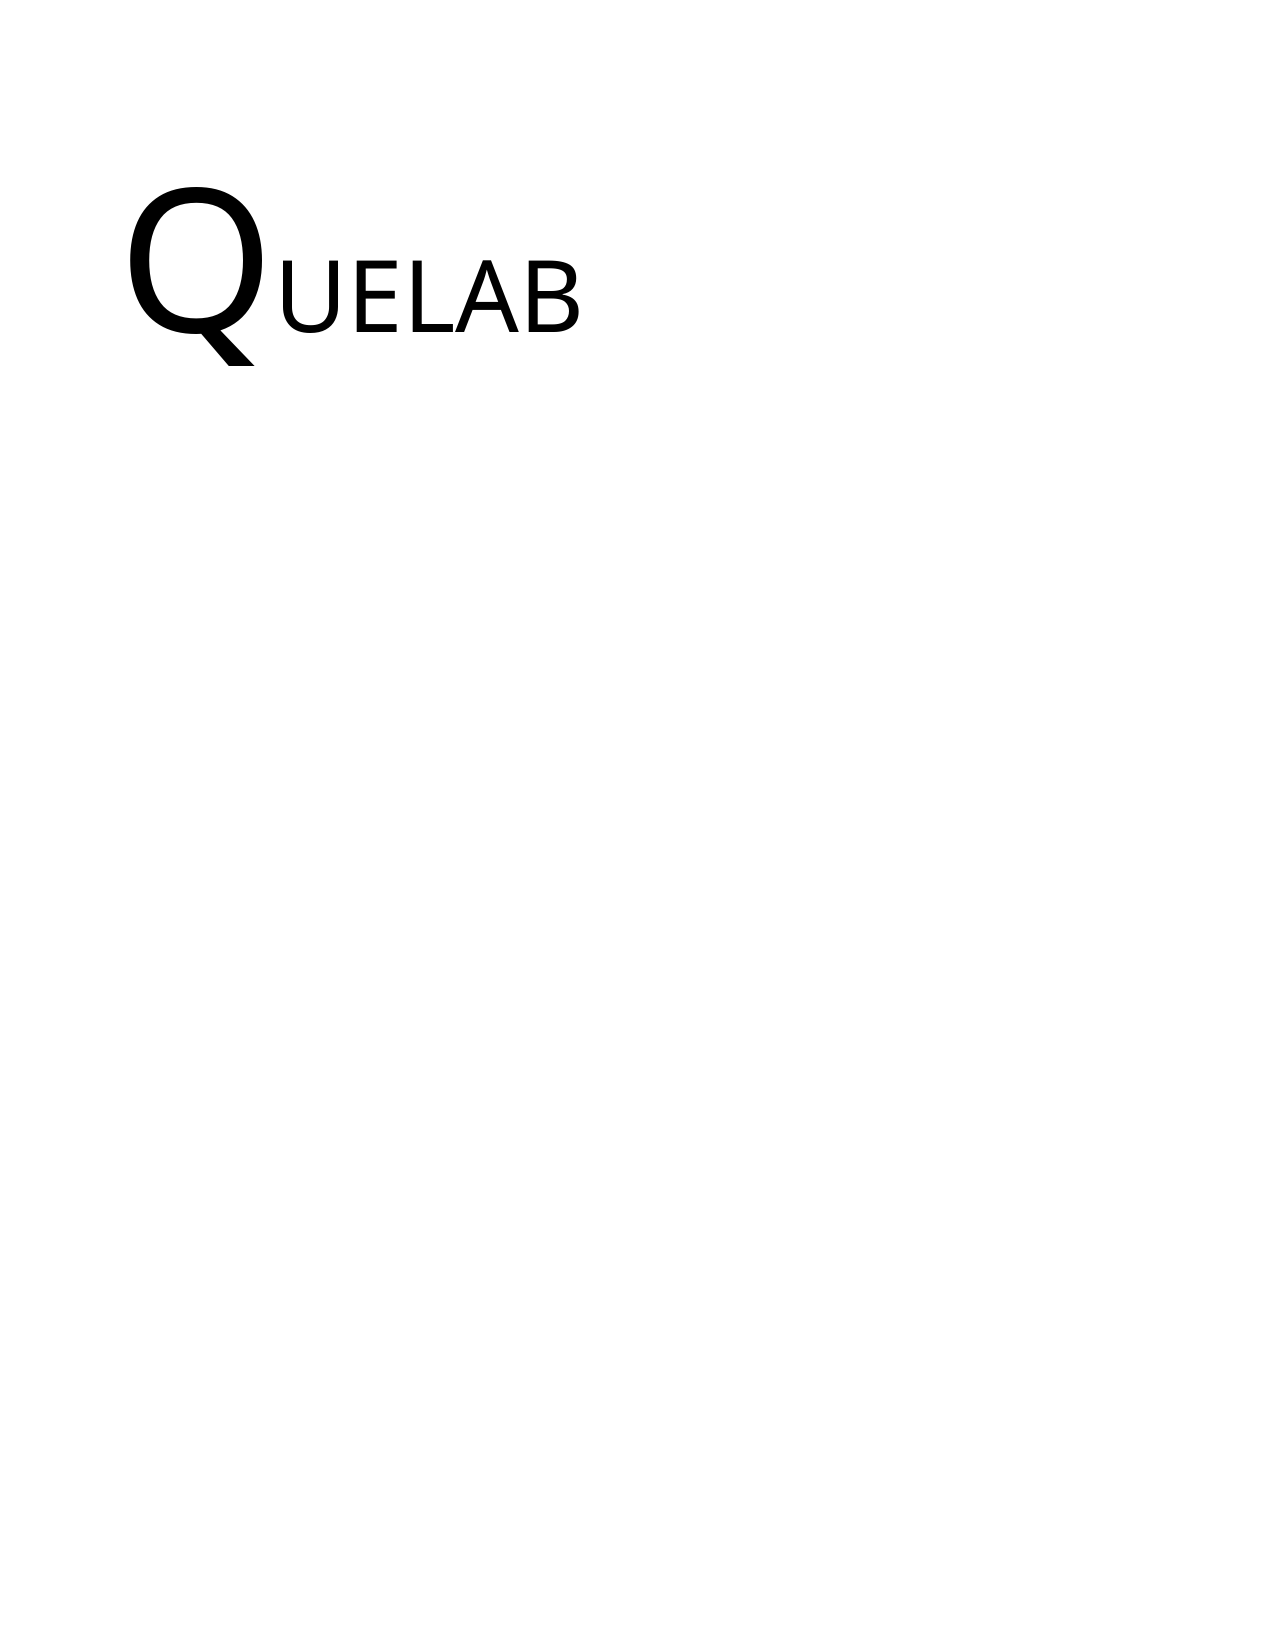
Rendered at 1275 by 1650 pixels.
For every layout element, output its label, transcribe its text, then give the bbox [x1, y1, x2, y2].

text QUELAB [118, 118, 1157, 391]
